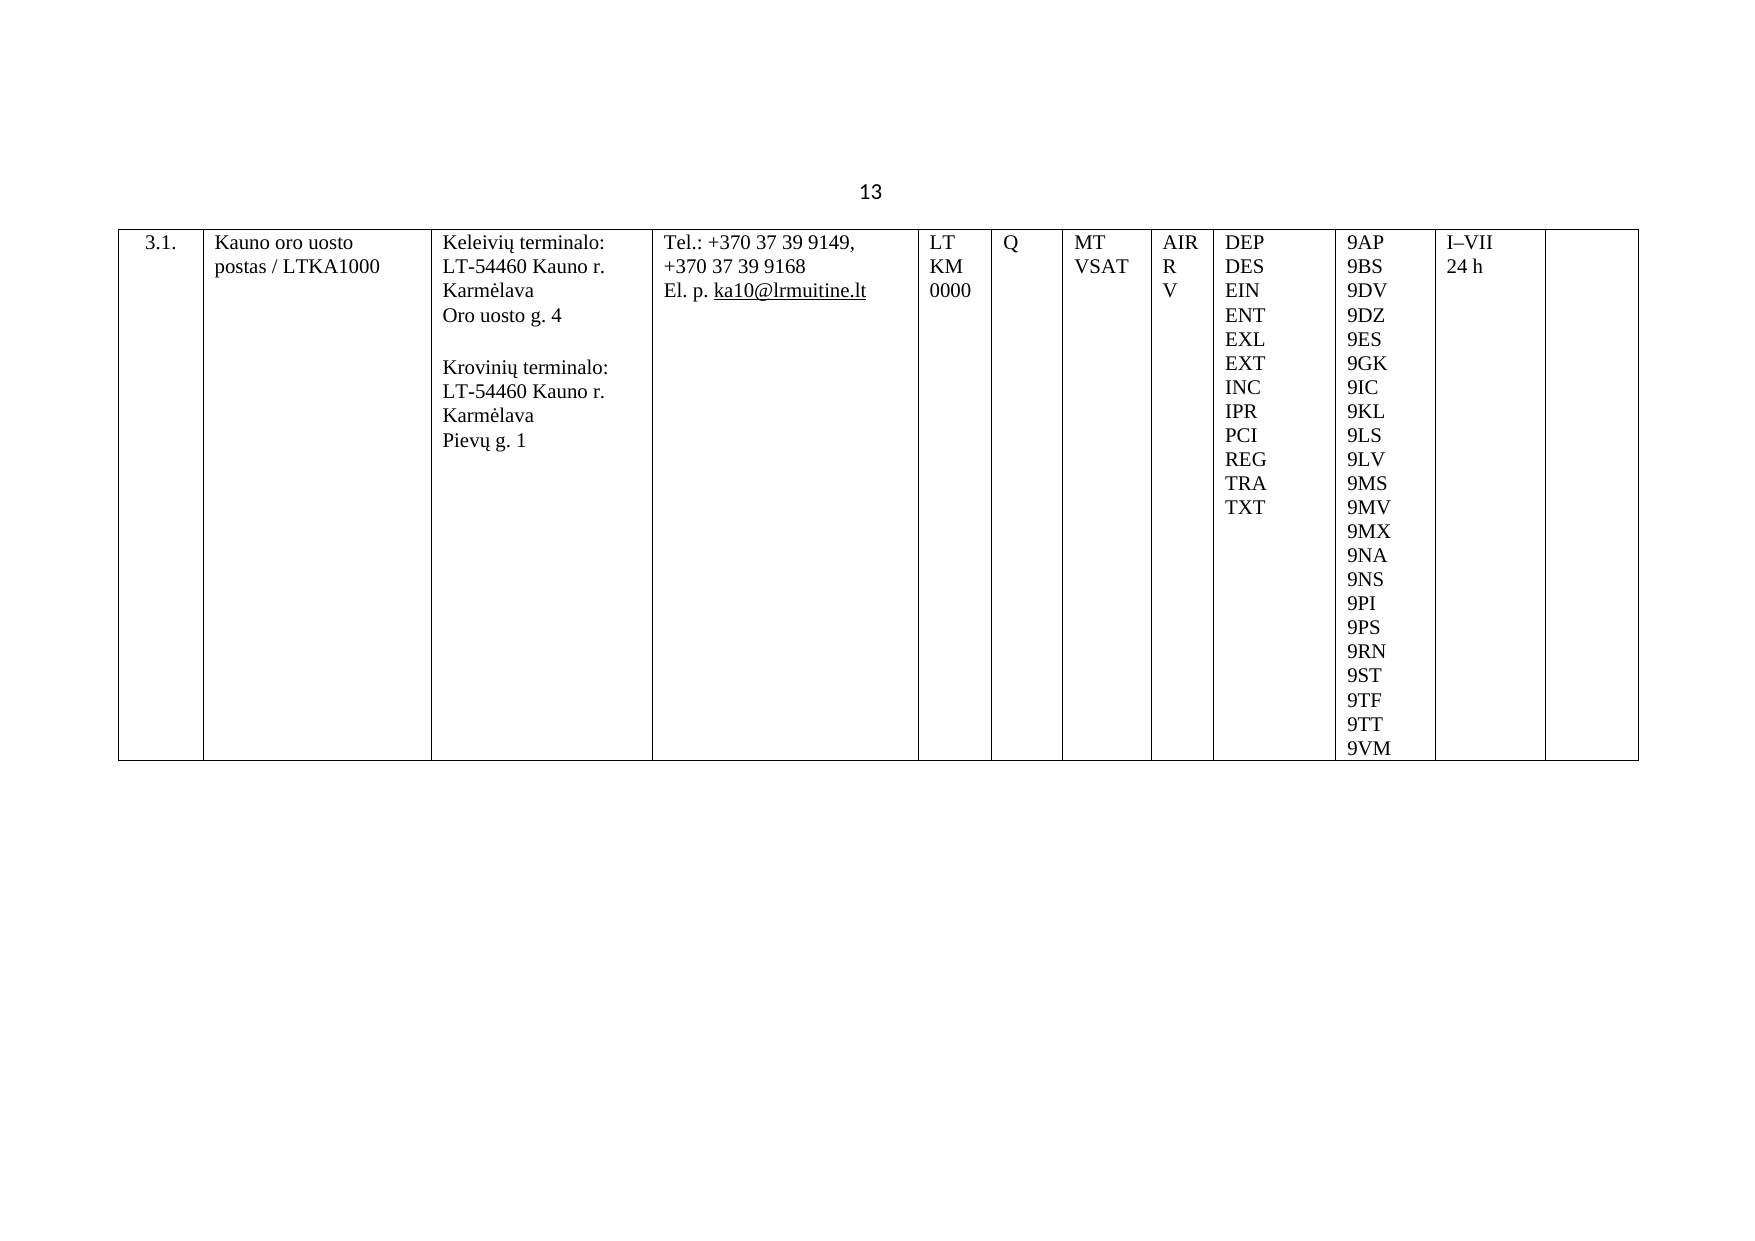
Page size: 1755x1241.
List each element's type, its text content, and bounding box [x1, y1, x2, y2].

table_cell I–VII 24 h [1436, 230, 1545, 760]
table_cell Q [992, 230, 1062, 760]
table_cell [1546, 230, 1638, 760]
table_cell DEP DES EIN ENT EXL EXT INC IPR PCI REG TRA TXT [1214, 230, 1335, 760]
table_cell LT KM 0000 [919, 230, 991, 760]
table_cell 3.1. [119, 230, 203, 760]
table_cell Kauno oro uosto postas / LTKA1000 [204, 230, 431, 760]
table_cell AIR R V [1152, 230, 1213, 760]
table_cell Keleivių terminalo: LT-54460 Kauno r. Karmėlava Oro uosto g. 4 Krovinių terminalo: LT-54460 Kauno r. Karmėlava Pievų g. 1 [432, 230, 652, 760]
table_cell Tel.: +370 37 39 9149, +370 37 39 9168 El. p. ka10@lrmuitine.lt [653, 230, 918, 760]
table_cell MT VSAT [1063, 230, 1151, 760]
table_cell 9AP 9BS 9DV 9DZ 9ES 9GK 9IC 9KL 9LS 9LV 9MS 9MV 9MX 9NA 9NS 9PI 9PS 9RN 9ST 9TF 9TT 9VM [1336, 230, 1435, 760]
